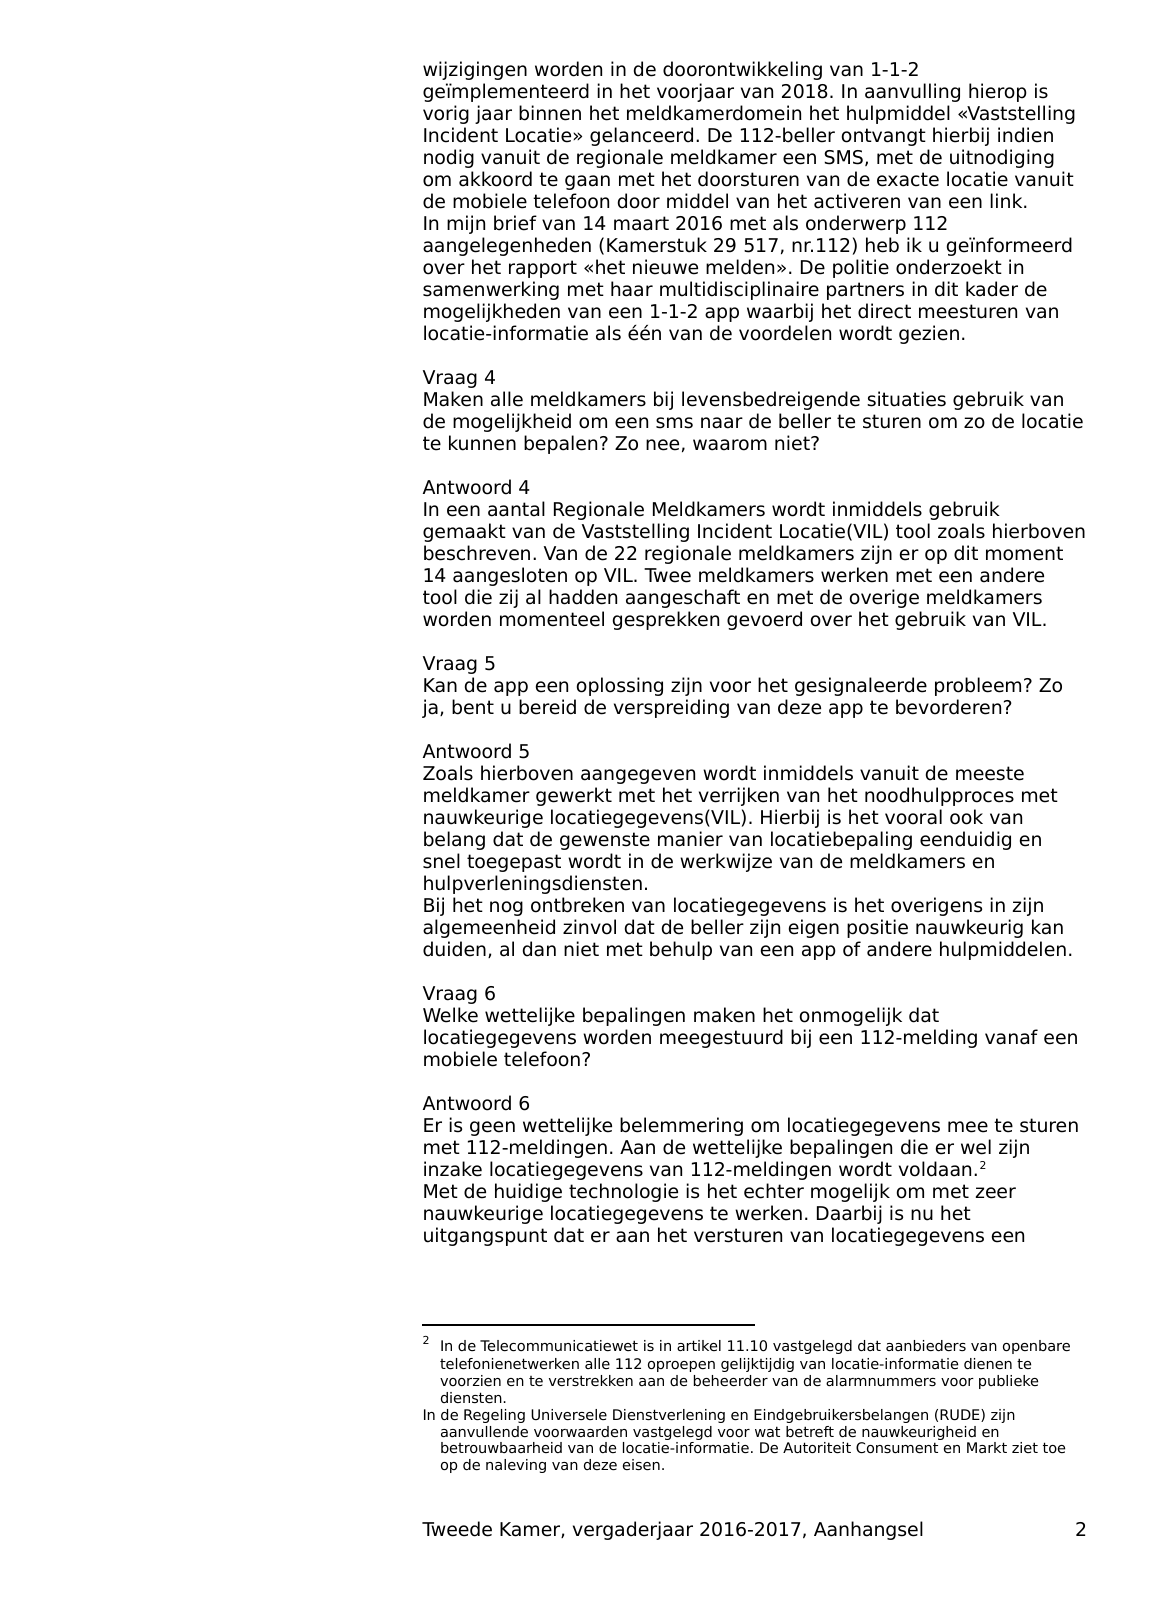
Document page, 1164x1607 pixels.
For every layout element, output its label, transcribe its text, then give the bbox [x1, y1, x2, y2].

text Vraag 6 [422, 983, 1087, 1005]
text Bij het nog ontbreken van locatiegegevens is het overigens in zijn algemeenheid zinvol dat de beller zijn eigen positie nauwkeurig kan duiden, al dan niet met behulp van een app of andere hulpmiddelen. [422, 895, 1087, 961]
text Welke wettelijke bepalingen maken het onmogelijk dat locatiegegevens worden meegestuurd bij een 112-melding vanaf een mobiele telefoon? [422, 1005, 1087, 1071]
text Vraag 4 [422, 367, 1087, 389]
text In de Regeling Universele Dienstverlening en Eindgebruikersbelangen (RUDE) zijn aanvullende voorwaarden vastgelegd voor wat betreft de nauwkeurigheid en betrouwbaarheid van de locatie-informatie. De Autoriteit Consument en Markt ziet toe op de naleving van deze eisen. [422, 1407, 1087, 1474]
text Zoals hierboven aangegeven wordt inmiddels vanuit de meeste meldkamer gewerkt met het verrijken van het noodhulpproces met nauwkeurige locatiegegevens(VIL). Hierbij is het vooral ook van belang dat de gewenste manier van locatiebepaling eenduidig en snel toegepast wordt in de werkwijze van de meldkamers en hulpverleningsdiensten. [422, 763, 1087, 895]
text Er is geen wettelijke belemmering om locatiegegevens mee te sturen met 112-meldingen. Aan de wettelijke bepalingen die er wel zijn inzake locatiegegevens van 112-meldingen wordt voldaan. [422, 1115, 1087, 1181]
text Maken alle meldkamers bij levensbedreigende situaties gebruik van de mogelijkheid om een sms naar de beller te sturen om zo de locatie te kunnen bepalen? Zo nee, waarom niet? [422, 389, 1087, 455]
text Met de huidige technologie is het echter mogelijk om met zeer nauwkeurige locatiegegevens te werken. Daarbij is nu het uitgangspunt dat er aan het versturen van locatiegegevens een [422, 1181, 1087, 1247]
text Kan de app een oplossing zijn voor het gesignaleerde probleem? Zo ja, bent u bereid de verspreiding van deze app te bevorderen? [422, 675, 1087, 719]
text Vraag 5 [422, 653, 1087, 675]
text In de Telecommunicatiewet is in artikel 11.10 vastgelegd dat aanbieders van openbare telefonienetwerken alle 112 oproepen gelijktijdig van locatie-informatie dienen te voorzien en te verstrekken aan de beheerder van de alarmnummers voor publieke diensten. [422, 1334, 1087, 1407]
text Antwoord 6 [422, 1093, 1087, 1115]
text In een aantal Regionale Meldkamers wordt inmiddels gebruik gemaakt van de Vaststelling Incident Locatie(VIL) tool zoals hierboven beschreven. Van de 22 regionale meldkamers zijn er op dit moment 14 aangesloten op VIL. Twee meldkamers werken met een andere tool die zij al hadden aangeschaft en met de overige meldkamers worden momenteel gesprekken gevoerd over het gebruik van VIL. [422, 499, 1087, 631]
text In mijn brief van 14 maart 2016 met als onderwerp 112 aangelegenheden (Kamerstuk 29 517, nr.112) heb ik u geïnformeerd over het rapport «het nieuwe melden». De politie onderzoekt in samenwerking met haar multidisciplinaire partners in dit kader de mogelijkheden van een 1-1-2 app waarbij het direct meesturen van locatie-informatie als één van de voordelen wordt gezien. [422, 213, 1087, 345]
text Antwoord 5 [422, 741, 1087, 763]
text Antwoord 4 [422, 477, 1087, 499]
text wijzigingen worden in de doorontwikkeling van 1-1-2 geïmplementeerd in het voorjaar van 2018. In aanvulling hierop is vorig jaar binnen het meldkamerdomein het hulpmiddel «Vaststelling Incident Locatie» gelanceerd. De 112-beller ontvangt hierbij indien nodig vanuit de regionale meldkamer een SMS, met de uitnodiging om akkoord te gaan met het doorsturen van de exacte locatie vanuit de mobiele telefoon door middel van het activeren van een link. [422, 59, 1087, 213]
